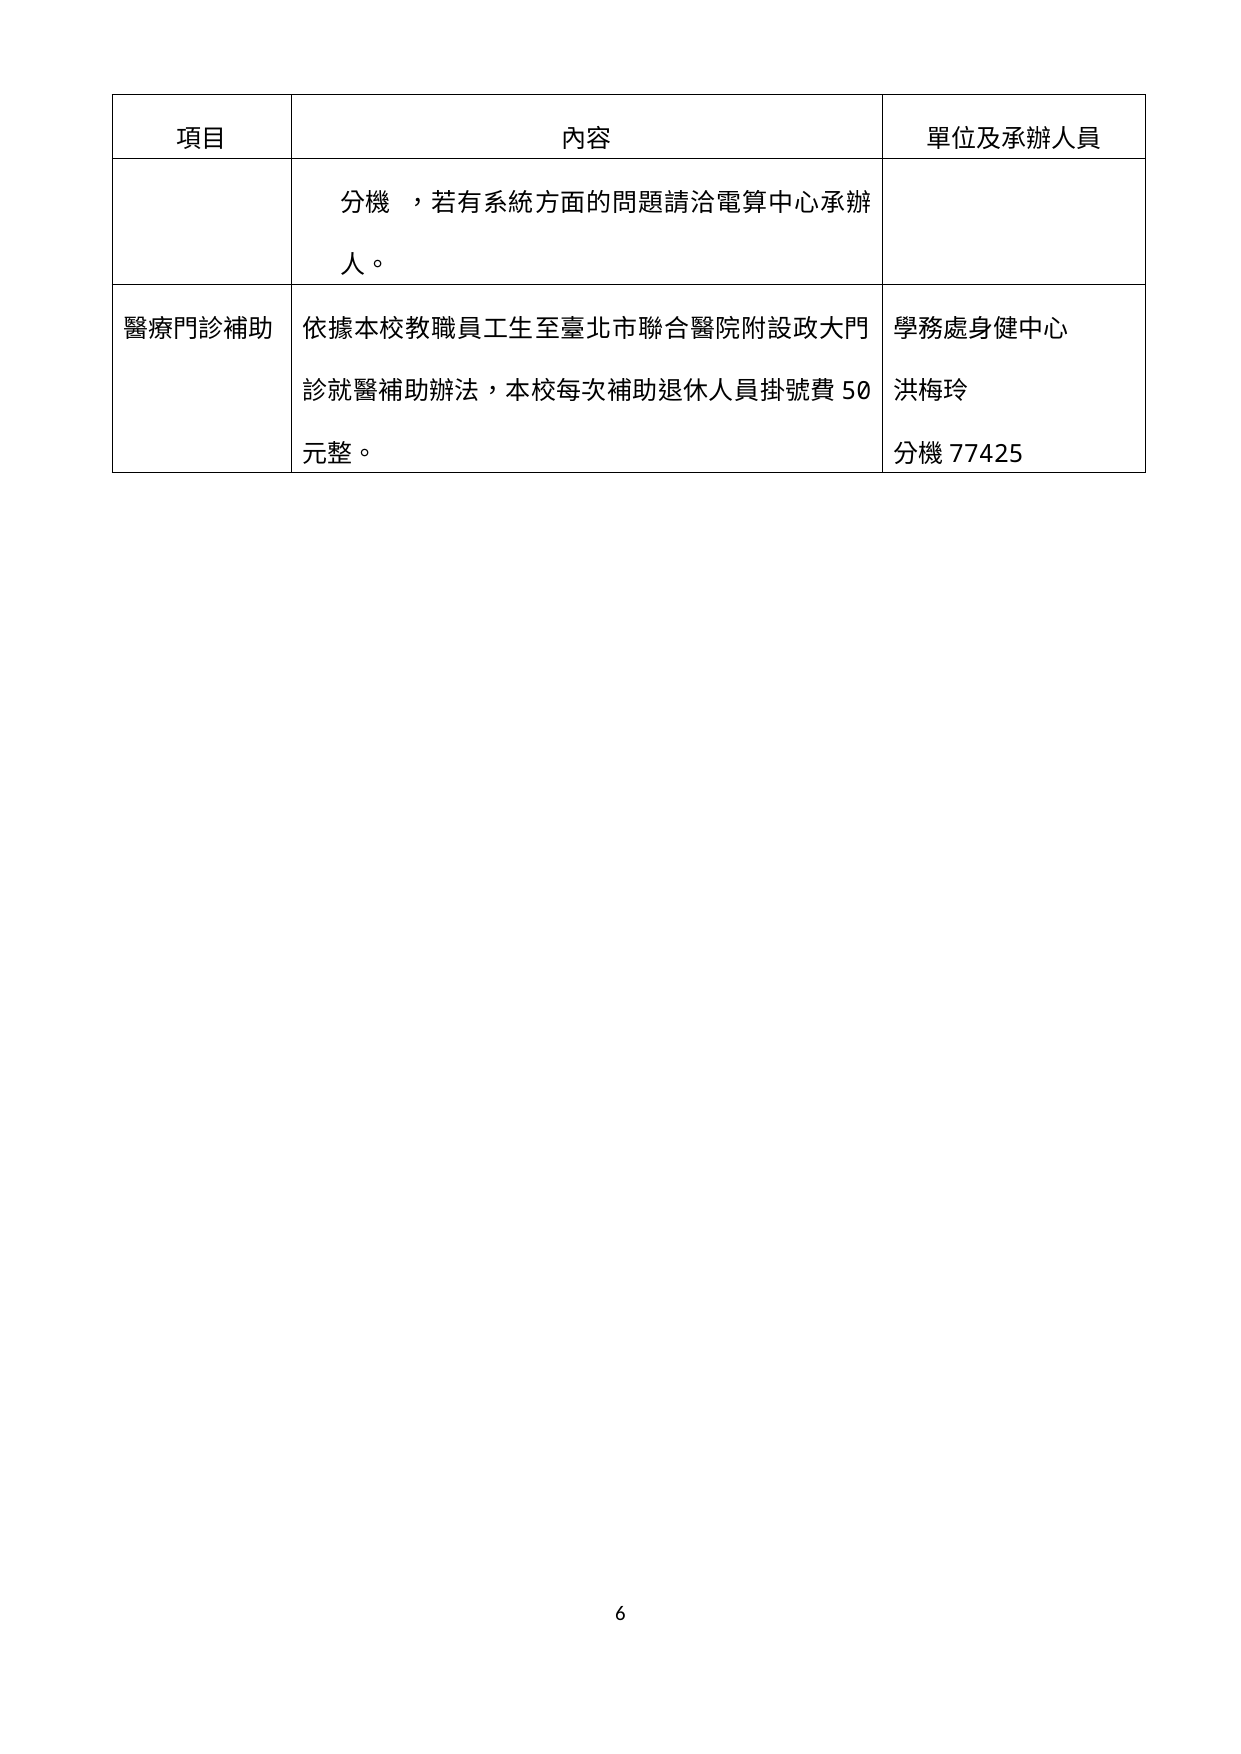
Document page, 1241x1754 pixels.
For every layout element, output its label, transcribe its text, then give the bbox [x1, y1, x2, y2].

table_cell [883, 159, 1145, 284]
table_cell 醫療門診補助 [113, 285, 291, 472]
table_header 內容 [292, 95, 882, 158]
table_cell 分機 ，若有系統方面的問題請洽電算中心承辦人。 [292, 159, 882, 284]
table_cell [113, 159, 291, 284]
table_header 單位及承辦人員 [883, 95, 1145, 158]
table_cell 依據本校教職員工生至臺北市聯合醫院附設政大門診就醫補助辦法，本校每次補助退休人員掛號費50元整。 [292, 285, 882, 472]
table_header 項目 [113, 95, 291, 158]
table_cell 學務處身健中心 洪梅玲 分機77425 [883, 285, 1145, 472]
